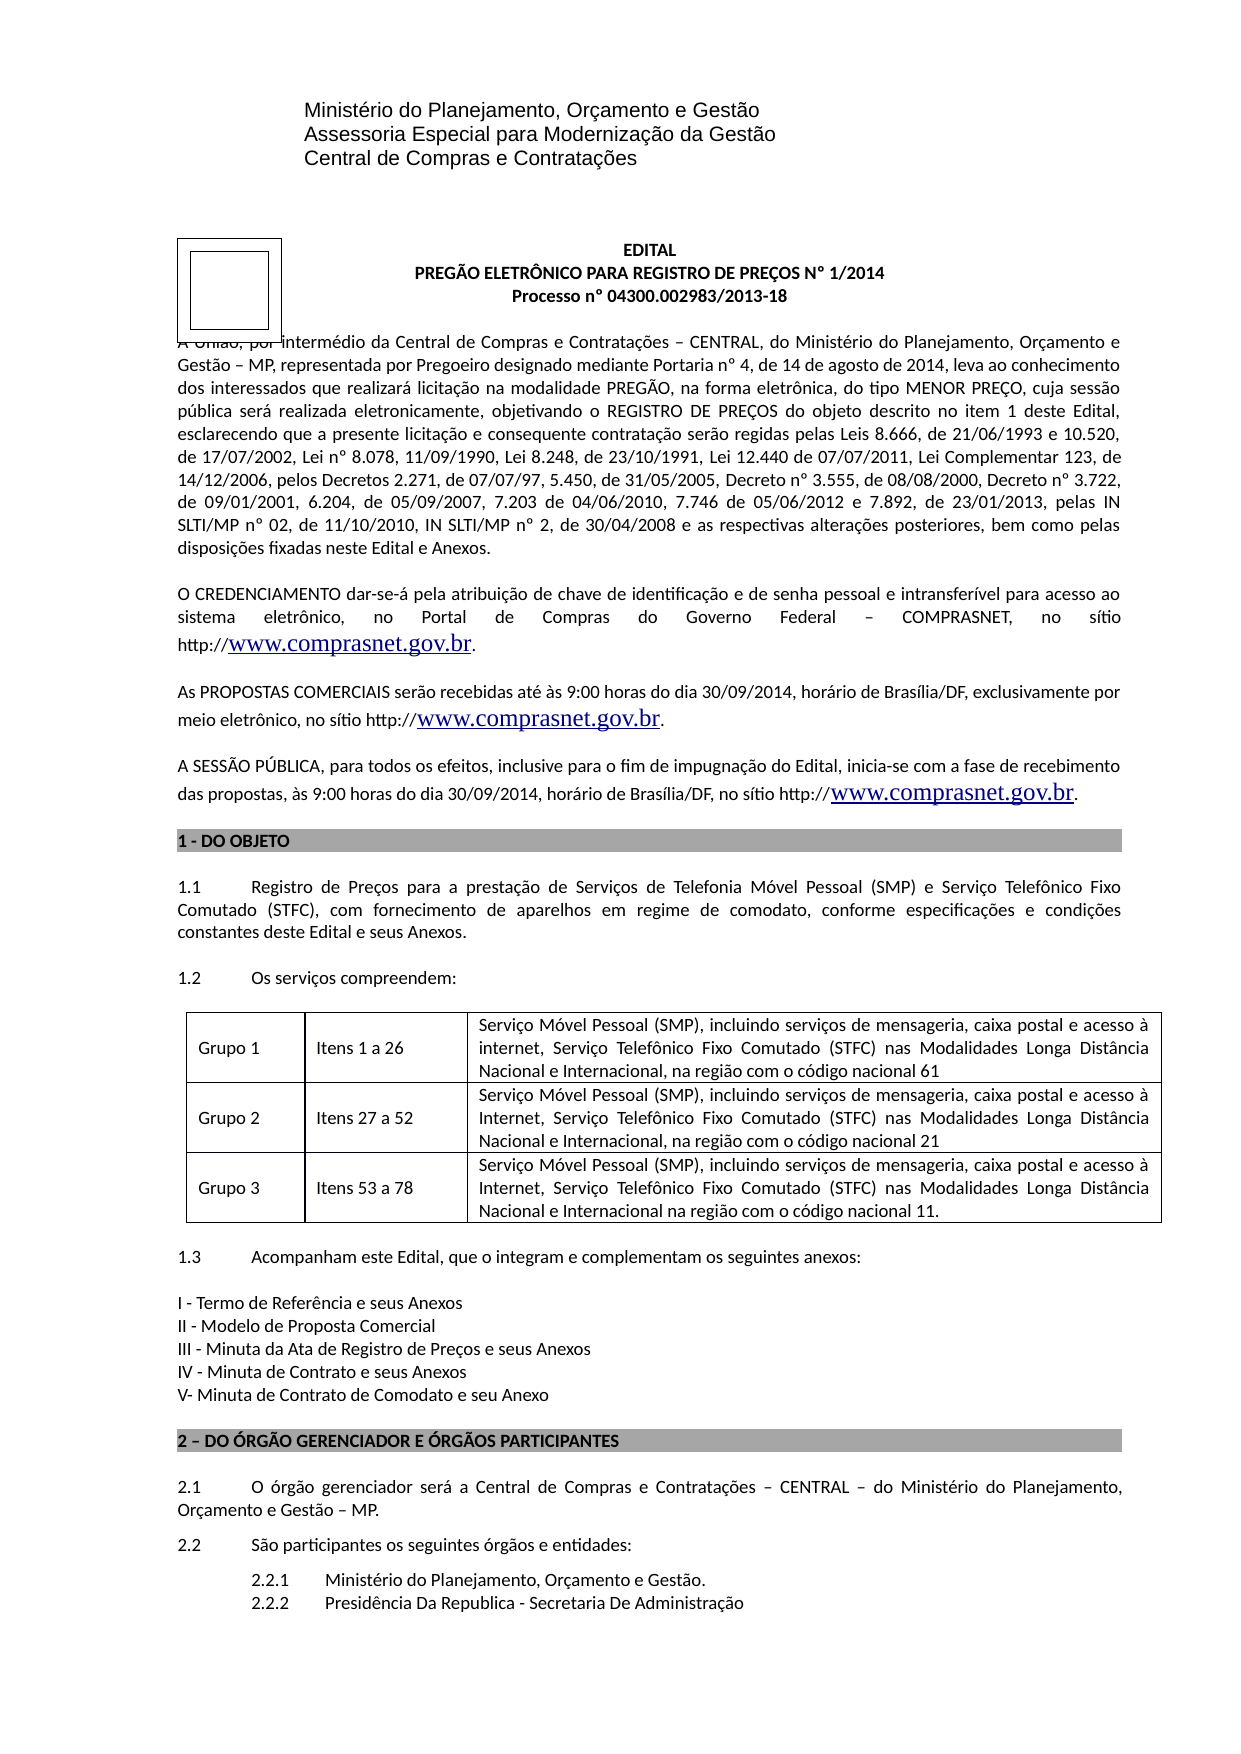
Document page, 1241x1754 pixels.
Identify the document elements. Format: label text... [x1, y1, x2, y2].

text 2.1 O órgão gerenciador será a Central de Compras e Contratações – CENTRAL – do Ministério do Planejamento, Orçamento e Gestão – MP. [177, 1475, 1124, 1521]
table_header Serviço Móvel Pessoal (SMP), incluindo serviços de mensageria, caixa postal e acesso à internet, Serviço Telefônico Fixo Comutado (STFC) nas Modalidades Longa Distância Nacional e Internacional, na região com o código nacional 61 [468, 1013, 1161, 1082]
text V- Minuta de Contrato de Comodato e seu Anexo [177, 1383, 1122, 1406]
text Processo nº 04300.002983/2013-18 [282, 284, 1122, 307]
text [191, 252, 268, 261]
text 2 – DO ÓRGÃO GERENCIADOR E ÓRGÃOS PARTICIPANTES [177, 1429, 1122, 1452]
text O CREDENCIAMENTO dar-se-á pela atribuição de chave de identificação e de senha pessoal e intransferível para acesso ao sistema eletrônico, no Portal de Compras do Governo Federal – COMPRASNET, no sítio http://www.comprasnet.gov.br. [177, 582, 1122, 657]
text [191, 261, 268, 284]
text EDITAL [282, 238, 1122, 261]
text 1.1 Registro de Preços para a prestação de Serviços de Telefonia Móvel Pessoal (SMP) e Serviço Telefônico Fixo Comutado (STFC), com fornecimento de aparelhos em regime de comodato, conforme especificações e condições constantes deste Edital e seus Anexos. [177, 875, 1122, 943]
text 2.2.1 Ministério do Planejamento, Orçamento e Gestão. [251, 1568, 1122, 1591]
text II - Modelo de Proposta Comercial [177, 1314, 1122, 1337]
text [191, 284, 268, 307]
text III - Minuta da Ata de Registro de Preços e seus Anexos [177, 1337, 1122, 1360]
text 2.2.2 Presidência Da Republica - Secretaria De Administração [251, 1591, 1122, 1614]
text I - Termo de Referência e seus Anexos [177, 1291, 1122, 1314]
table_cell Itens 53 a 78 [306, 1153, 467, 1222]
table_cell Grupo 2 [187, 1083, 304, 1152]
table_cell Grupo 3 [187, 1153, 304, 1222]
text 1.2 Os serviços compreendem: [177, 966, 1122, 989]
text As PROPOSTAS COMERCIAIS serão recebidas até às 9:00 horas do dia 30/09/2014, horário de Brasília/DF, exclusivamente por meio eletrônico, no sítio http://www.comprasnet.gov.br. [177, 680, 1122, 731]
table_cell Itens 27 a 52 [306, 1083, 467, 1152]
text 2.2 São participantes os seguintes órgãos e entidades: [177, 1533, 1124, 1556]
text 1 - DO OBJETO [177, 829, 1122, 852]
text IV - Minuta de Contrato e seus Anexos [177, 1360, 1122, 1383]
table_header Grupo 1 [187, 1013, 304, 1082]
table_cell Serviço Móvel Pessoal (SMP), incluindo serviços de mensageria, caixa postal e acesso à Internet, Serviço Telefônico Fixo Comutado (STFC) nas Modalidades Longa Distância Nacional e Internacional, na região com o código nacional 21 [468, 1083, 1161, 1152]
text PREGÃO ELETRÔNICO PARA REGISTRO DE PREÇOS Nº 1/2014 [282, 261, 1122, 284]
text A SESSÃO PÚBLICA, para todos os efeitos, inclusive para o fim de impugnação do Edital, inicia-se com a fase de recebimento das propostas, às 9:00 horas do dia 30/09/2014, horário de Brasília/DF, no sítio http://www.comprasnet.gov.br. [177, 754, 1122, 806]
table_header Itens 1 a 26 [306, 1013, 467, 1082]
text A União, por intermédio da Central de Compras e Contratações – CENTRAL, do Ministério do Planejamento, Orçamento e Gestão – MP, representada por Pregoeiro designado mediante Portaria nº 4, de 14 de agosto de 2014, leva ao conhecimento dos interessados que realizará licitação na modalidade PREGÃO, na forma eletrônica, do tipo MENOR PREÇO, cuja sessão pública será realizada eletronicamente, objetivando o REGISTRO DE PREÇOS do objeto descrito no item 1 deste Edital, esclarecendo que a presente licitação e consequente contratação serão regidas pelas Leis 8.666, de 21/06/1993 e 10.520, de 17/07/2002, Lei nº 8.078, 11/09/1990, Lei 8.248, de 23/10/1991, Lei 12.440 de 07/07/2011, Lei Complementar 123, de 14/12/2006, pelos Decretos 2.271, de 07/07/97, 5.450, de 31/05/2005, Decreto nº 3.555, de 08/08/2000, Decreto nº 3.722, de 09/01/2001, 6.204, de 05/09/2007, 7.203 de 04/06/2010, 7.746 de 05/06/2012 e 7.892, de 23/01/2013, pelas IN SLTI/MP nº 02, de 11/10/2010, IN SLTI/MP nº 2, de 30/04/2008 e as respectivas alterações posteriores, bem como pelas disposições fixadas neste Edital e Anexos. [177, 330, 1122, 559]
table_cell Serviço Móvel Pessoal (SMP), incluindo serviços de mensageria, caixa postal e acesso à Internet, Serviço Telefônico Fixo Comutado (STFC) nas Modalidades Longa Distância Nacional e Internacional na região com o código nacional 11. [468, 1153, 1161, 1222]
text 1.3 Acompanham este Edital, que o integram e complementam os seguintes anexos: [177, 1246, 1122, 1268]
